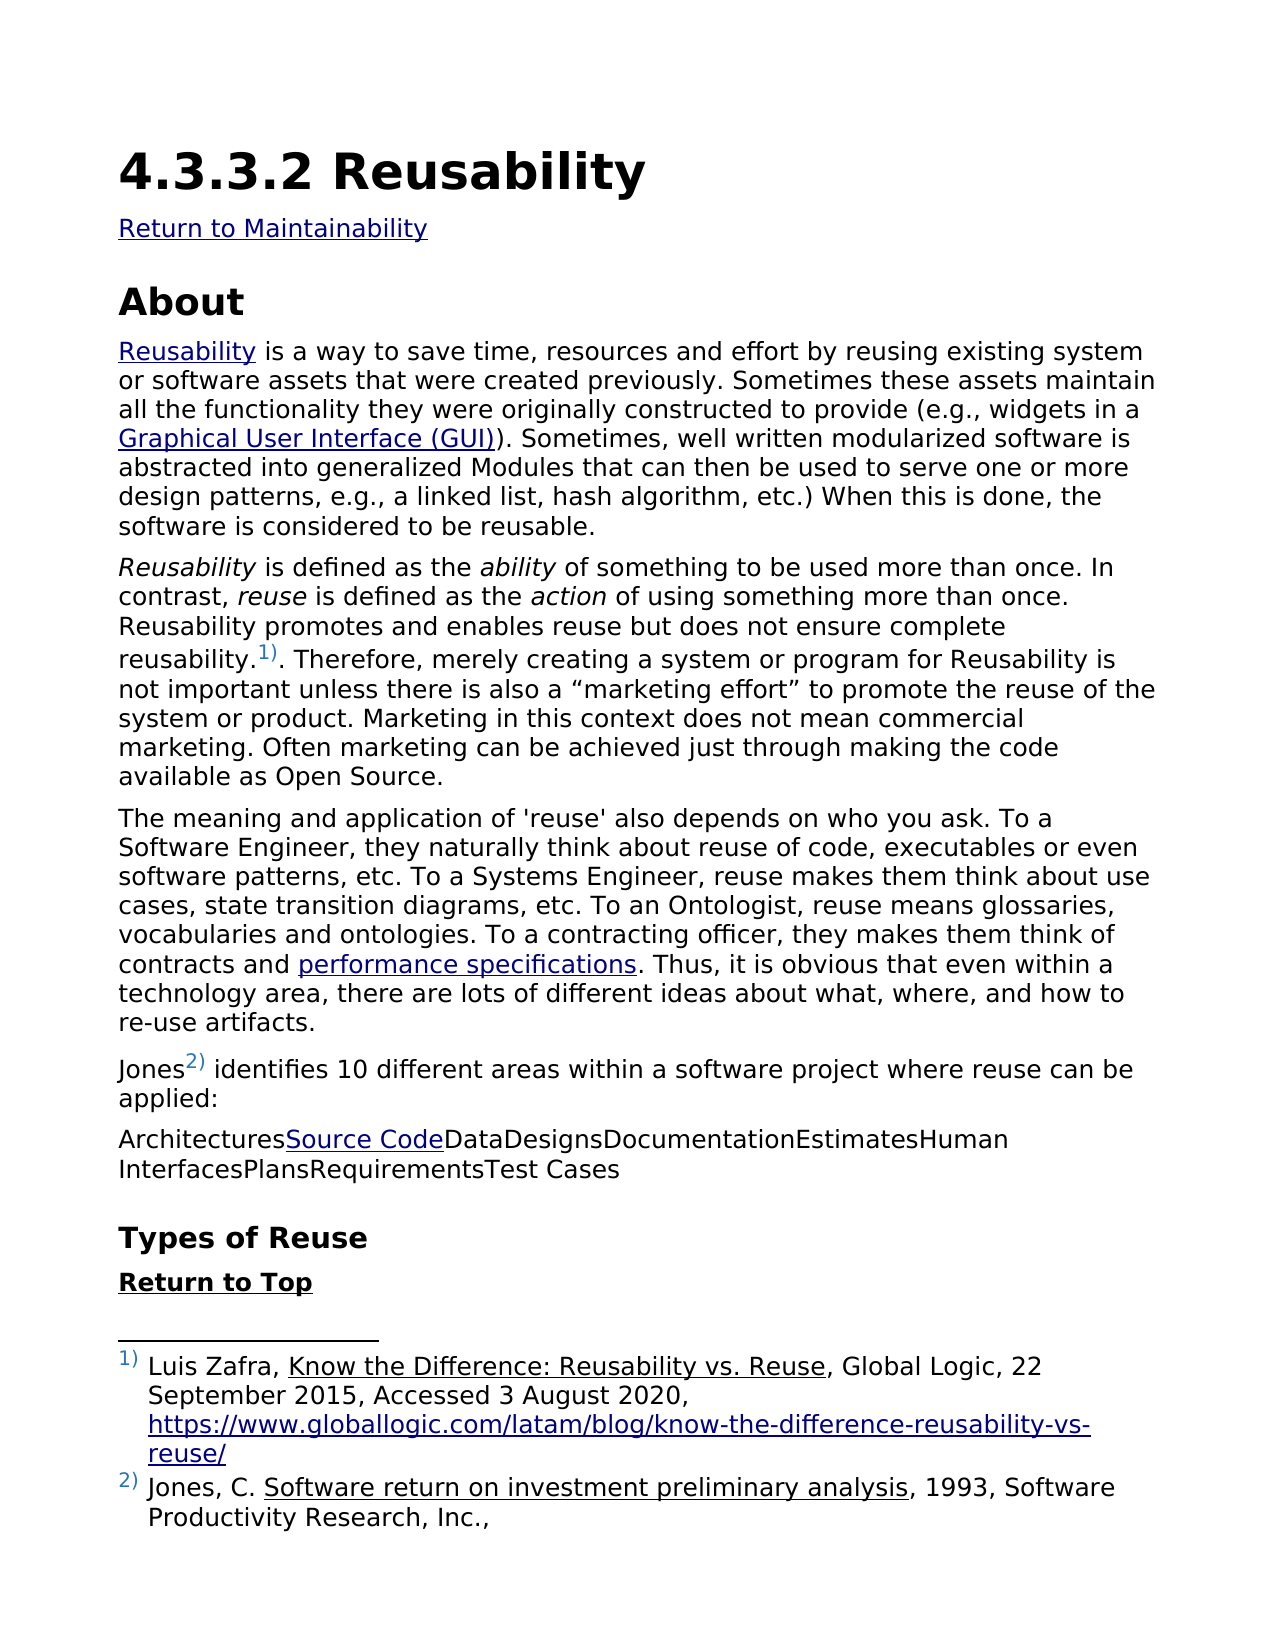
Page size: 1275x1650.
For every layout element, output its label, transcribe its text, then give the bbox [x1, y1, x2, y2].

subtitle Types of Reuse [118, 1221, 1157, 1255]
text Jones identifies 10 different areas within a software project where reuse can be applied: [118, 1050, 1157, 1113]
text ArchitecturesSource CodeDataDesignsDocumentationEstimatesHuman InterfacesPlansRequirementsTest Cases [118, 1126, 1157, 1184]
text Luis Zafra, Know the Difference: Reusability vs. Reuse, Global Logic, 22 September 2015, Accessed 3 August 2020, https://www.globallogic.com/latam/blog/know-the-difference-reusability-vs-reuse/ [118, 1347, 1157, 1469]
text The meaning and application of 'reuse' also depends on who you ask. To a Software Engineer, they naturally think about reuse of code, executables or even software patterns, etc. To a Systems Engineer, reuse makes them think about use cases, state transition diagrams, etc. To an Ontologist, reuse means glossaries, vocabularies and ontologies. To a contracting officer, they makes them think of contracts and performance specifications. Thus, it is obvious that even within a technology area, there are lots of different ideas about what, where, and how to re-use artifacts. [118, 804, 1157, 1037]
subtitle 4.3.3.2 Reusability [118, 143, 1157, 201]
text Reusability is defined as the ability of something to be used more than once. In contrast, reuse is defined as the action of using something more than once. Reusability promotes and enables reuse but does not ensure complete reusability.. Therefore, merely creating a system or program for Reusability is not important unless there is also a “marketing effort” to promote the reuse of the system or product. Marketing in this context does not mean commercial marketing. Often marketing can be achieved just through making the code available as Open Source. [118, 553, 1157, 792]
text Return to Top [118, 1268, 1157, 1297]
text Jones, C. Software return on investment preliminary analysis, 1993, Software Productivity Research, Inc., [118, 1469, 1157, 1532]
text Return to Maintainability [118, 214, 1157, 243]
text Reusability is a way to save time, resources and effort by reusing existing system or software assets that were created previously. Sometimes these assets maintain all the functionality they were originally constructed to provide (e.g., widgets in a Graphical User Interface (GUI)). Sometimes, well written modularized software is abstracted into generalized Modules that can then be used to serve one or more design patterns, e.g., a linked list, hash algorithm, etc.) When this is done, the software is considered to be reusable. [118, 337, 1157, 541]
subtitle About [118, 281, 1157, 324]
